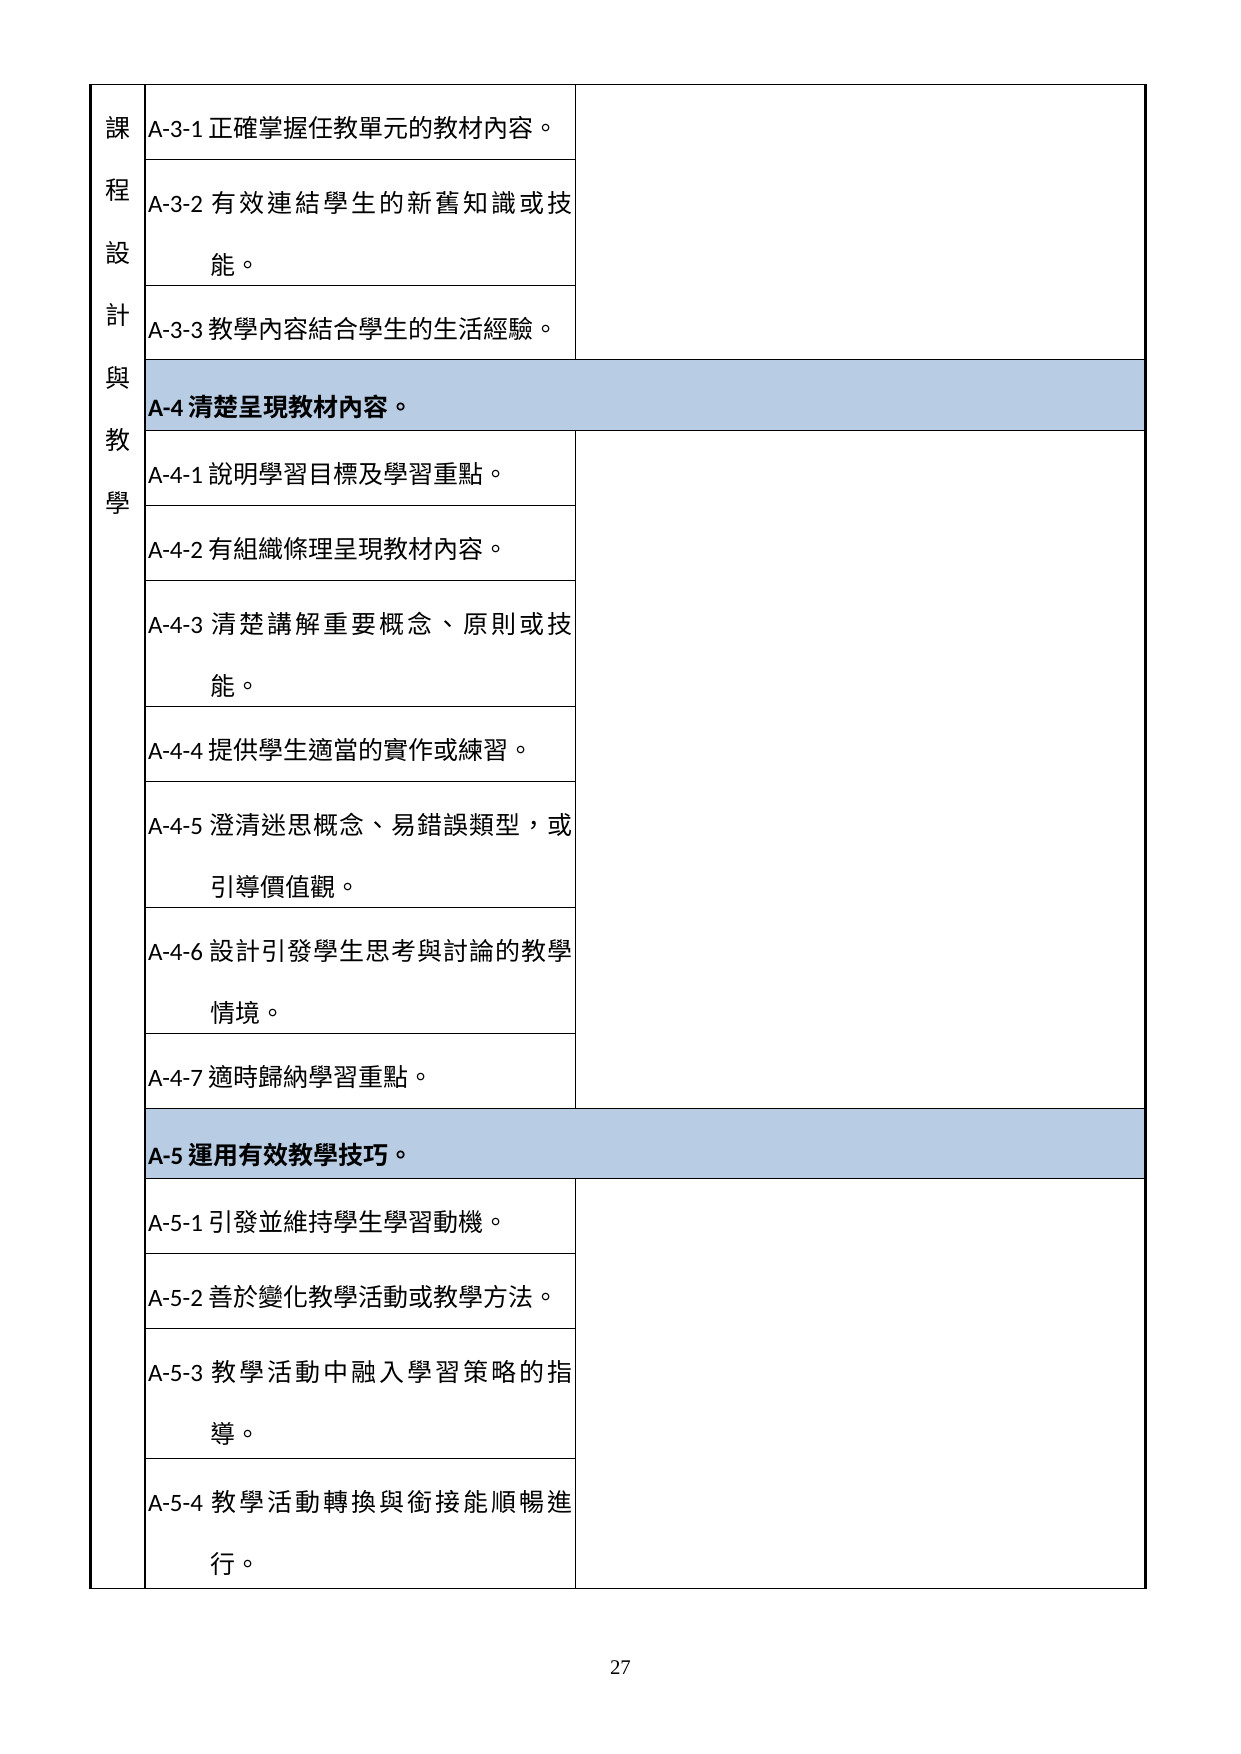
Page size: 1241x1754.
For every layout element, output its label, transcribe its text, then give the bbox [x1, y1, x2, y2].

table_cell A-4-3清楚講解重要概念、原則或技能。 [146, 581, 575, 706]
table_cell A-4-7適時歸納學習重點。 [146, 1034, 575, 1107]
table_cell [576, 431, 1144, 1107]
table_cell A-4清楚呈現教材內容。 [146, 360, 1144, 430]
table_cell A-5運用有效教學技巧。 [146, 1109, 1144, 1178]
table_cell A-5-1引發並維持學生學習動機。 [146, 1179, 575, 1253]
table_cell A-3-2有效連結學生的新舊知識或技能。 [146, 160, 575, 284]
table_cell A-5-2善於變化教學活動或教學方法。 [146, 1254, 575, 1328]
table_cell A-5-3教學活動中融入學習策略的指導。 [146, 1329, 575, 1458]
table_cell [576, 1179, 1144, 1587]
table_cell A-4-1說明學習目標及學習重點。 [146, 431, 575, 505]
table_cell [576, 85, 1144, 359]
table_cell A-4-4提供學生適當的實作或練習。 [146, 707, 575, 781]
table_cell A-4-5澄清迷思概念、易錯誤類型，或引導價值觀。 [146, 782, 575, 907]
table_cell A-3-1正確掌握任教單元的教材內容。 [146, 85, 575, 158]
table_cell A-4-6設計引發學生思考與討論的教學情境。 [146, 908, 575, 1033]
table_cell A-3-3教學內容結合學生的生活經驗。 [146, 286, 575, 359]
table_cell A-4-2有組織條理呈現教材內容。 [146, 506, 575, 580]
table_cell 課 程 設 計 與 教 學 [92, 85, 144, 1587]
table_cell A-5-4教學活動轉換與銜接能順暢進行。 [146, 1459, 575, 1587]
